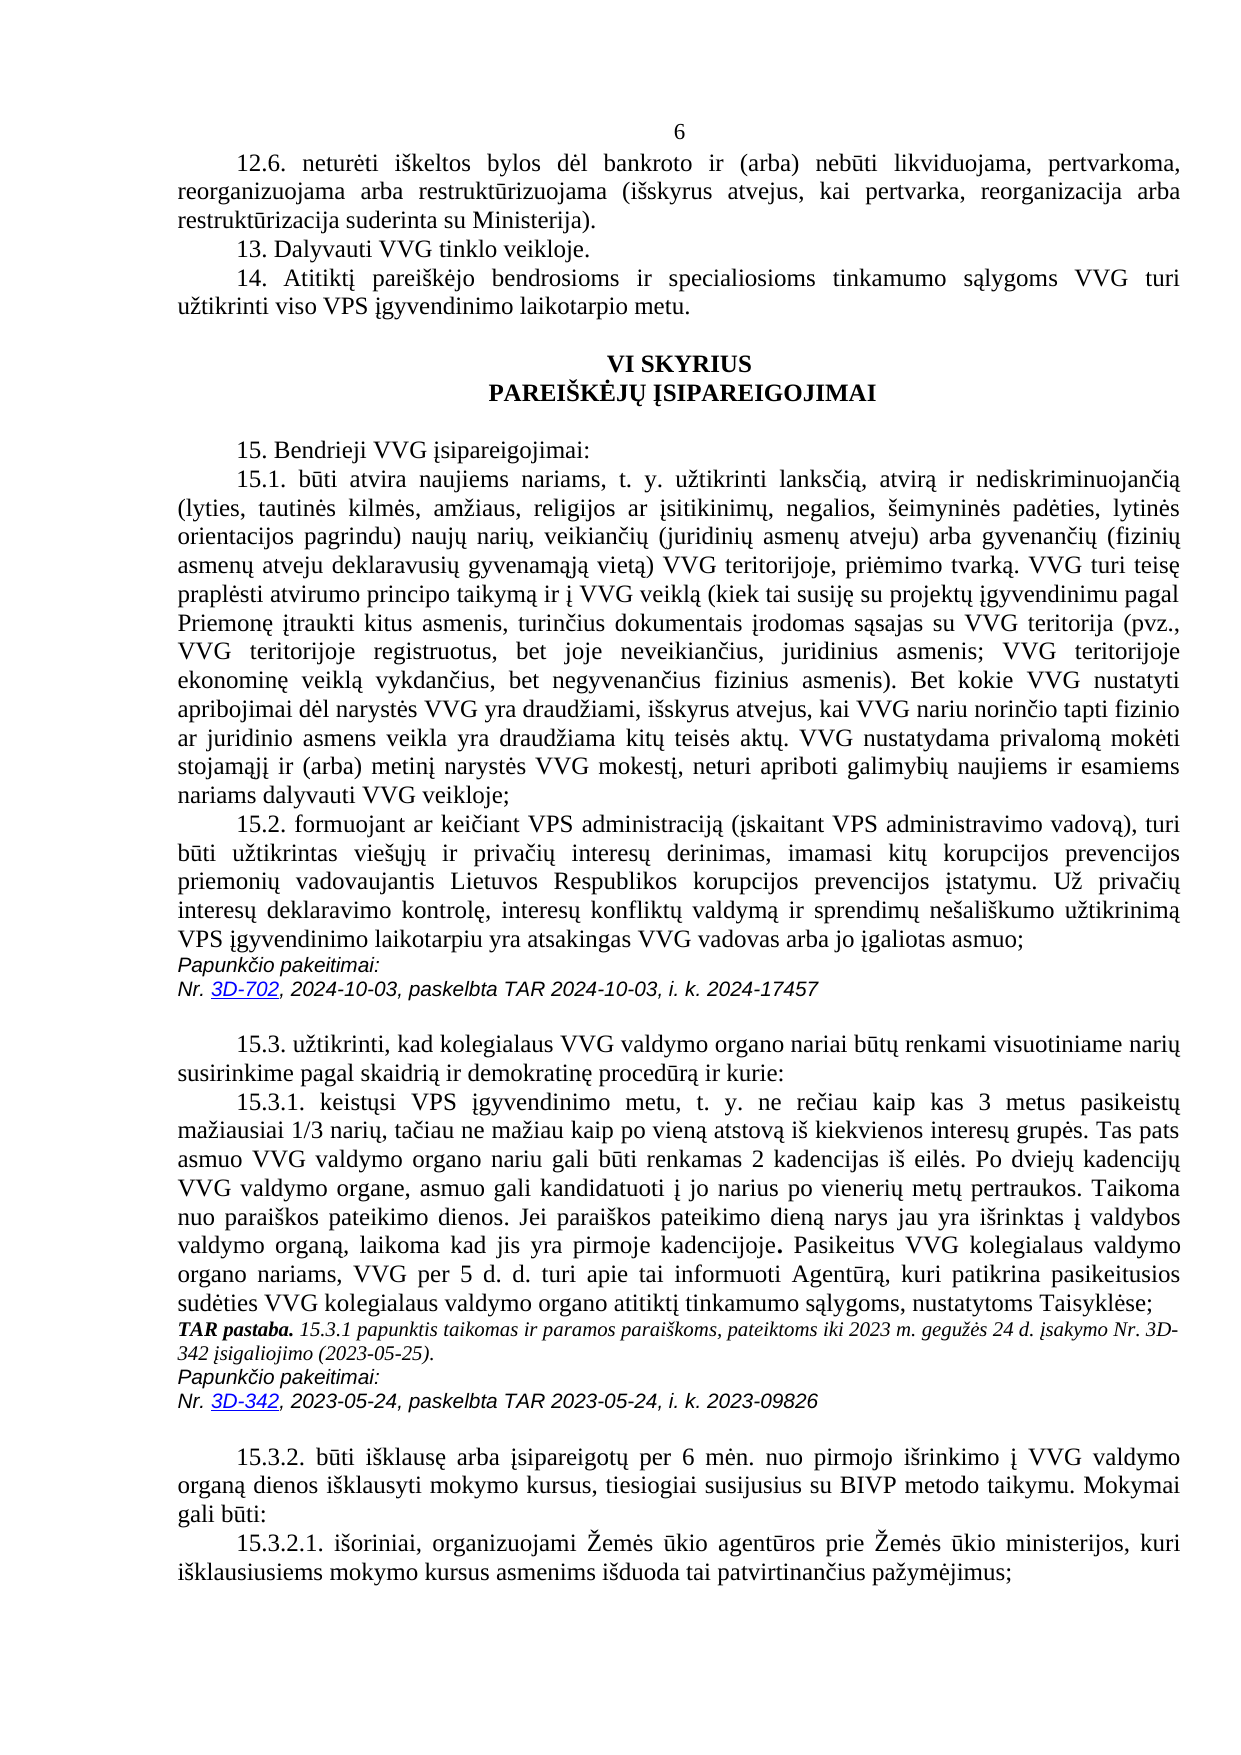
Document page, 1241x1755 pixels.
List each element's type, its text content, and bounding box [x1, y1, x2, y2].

text 15.3. užtikrinti, kad kolegialaus VVG valdymo organo nariai būtų renkami visuotiniame narių susirinkime pagal skaidrią ir demokratinę procedūrą ir kurie: [177, 1029, 1181, 1087]
text Papunkčio pakeitimai: [177, 1365, 1181, 1389]
text 14. Atitiktį pareiškėjo bendrosioms ir specialiosioms tinkamumo sąlygoms VVG turi užtikrinti viso VPS įgyvendinimo laikotarpio metu. [177, 263, 1181, 320]
text 15.3.1. keistųsi VPS įgyvendinimo metu, t. y. ne rečiau kaip kas 3 metus pasikeistų mažiausiai 1/3 narių, tačiau ne mažiau kaip po vieną atstovą iš kiekvienos interesų grupės. Tas pats asmuo VVG valdymo organo nariu gali būti renkamas 2 kadencijas iš eilės. Po dviejų kadencijų VVG valdymo organe, asmuo gali kandidatuoti į jo narius po vienerių metų pertraukos. Taikoma nuo paraiškos pateikimo dienos. Jei paraiškos pateikimo dieną narys jau yra išrinktas į valdybos valdymo organą, laikoma kad jis yra pirmoje kadencijoje. Pasikeitus VVG kolegialaus valdymo organo nariams, VVG per 5 d. d. turi apie tai informuoti Agentūrą, kuri patikrina pasikeitusios sudėties VVG kolegialaus valdymo organo atitiktį tinkamumo sąlygoms, nustatytoms Taisyklėse; [177, 1087, 1181, 1317]
text 15.3.2.1. išoriniai, organizuojami Žemės ūkio agentūros prie Žemės ūkio ministerijos, kuri išklausiusiems mokymo kursus asmenims išduoda tai patvirtinančius pažymėjimus; [177, 1528, 1181, 1585]
text 15.3.2. būti išklausę arba įsipareigotų per 6 mėn. nuo pirmojo išrinkimo į VVG valdymo organą dienos išklausyti mokymo kursus, tiesiogiai susijusius su BIVP metodo taikymu. Mokymai gali būti: [177, 1442, 1181, 1528]
text 15.2. formuojant ar keičiant VPS administraciją (įskaitant VPS administravimo vadovą), turi būti užtikrintas viešųjų ir privačių interesų derinimas, imamasi kitų korupcijos prevencijos priemonių vadovaujantis Lietuvos Respublikos korupcijos prevencijos įstatymu. Už privačių interesų deklaravimo kontrolę, interesų konfliktų valdymą ir sprendimų nešališkumo užtikrinimą VPS įgyvendinimo laikotarpiu yra atsakingas VVG vadovas arba jo įgaliotas asmuo; [177, 809, 1181, 953]
text Papunkčio pakeitimai: [177, 953, 1181, 977]
text 15. Bendrieji VVG įsipareigojimai: [177, 435, 1181, 464]
text VI SKYRIUS [177, 349, 1181, 378]
text 13. Dalyvauti VVG tinklo veikloje. [177, 234, 1181, 263]
text Nr. 3D-342, 2023-05-24, paskelbta TAR 2023-05-24, i. k. 2023-09826 [177, 1389, 1181, 1413]
text TAR pastaba. 15.3.1 papunktis taikomas ir paramos paraiškoms, pateiktoms iki 2023 m. gegužės 24 d. įsakymo Nr. 3D-342 įsigaliojimo (2023-05-25). [177, 1317, 1181, 1365]
text PAREIŠKĖJŲ ĮSIPAREIGOJIMAI [177, 378, 1181, 406]
text 12.6. neturėti iškeltos bylos dėl bankroto ir (arba) nebūti likviduojama, pertvarkoma, reorganizuojama arba restruktūrizuojama (išskyrus atvejus, kai pertvarka, reorganizacija arba restruktūrizacija suderinta su Ministerija). [177, 148, 1181, 234]
text 15.1. būti atvira naujiems nariams, t. y. užtikrinti lanksčią, atvirą ir nediskriminuojančią (lyties, tautinės kilmės, amžiaus, religijos ar įsitikinimų, negalios, šeimyninės padėties, lytinės orientacijos pagrindu) naujų narių, veikiančių (juridinių asmenų atveju) arba gyvenančių (fizinių asmenų atveju deklaravusių gyvenamąją vietą) VVG teritorijoje, priėmimo tvarką. VVG turi teisę praplėsti atvirumo principo taikymą ir į VVG veiklą (kiek tai susiję su projektų įgyvendinimu pagal Priemonę įtraukti kitus asmenis, turinčius dokumentais įrodomas sąsajas su VVG teritorija (pvz., VVG teritorijoje registruotus, bet joje neveikiančius, juridinius asmenis; VVG teritorijoje ekonominę veiklą vykdančius, bet negyvenančius fizinius asmenis). Bet kokie VVG nustatyti apribojimai dėl narystės VVG yra draudžiami, išskyrus atvejus, kai VVG nariu norinčio tapti fizinio ar juridinio asmens veikla yra draudžiama kitų teisės aktų. VVG nustatydama privalomą mokėti stojamąjį ir (arba) metinį narystės VVG mokestį, neturi apriboti galimybių naujiems ir esamiems nariams dalyvauti VVG veikloje; [177, 464, 1181, 809]
text Nr. 3D-702, 2024-10-03, paskelbta TAR 2024-10-03, i. k. 2024-17457 [177, 977, 1181, 1001]
